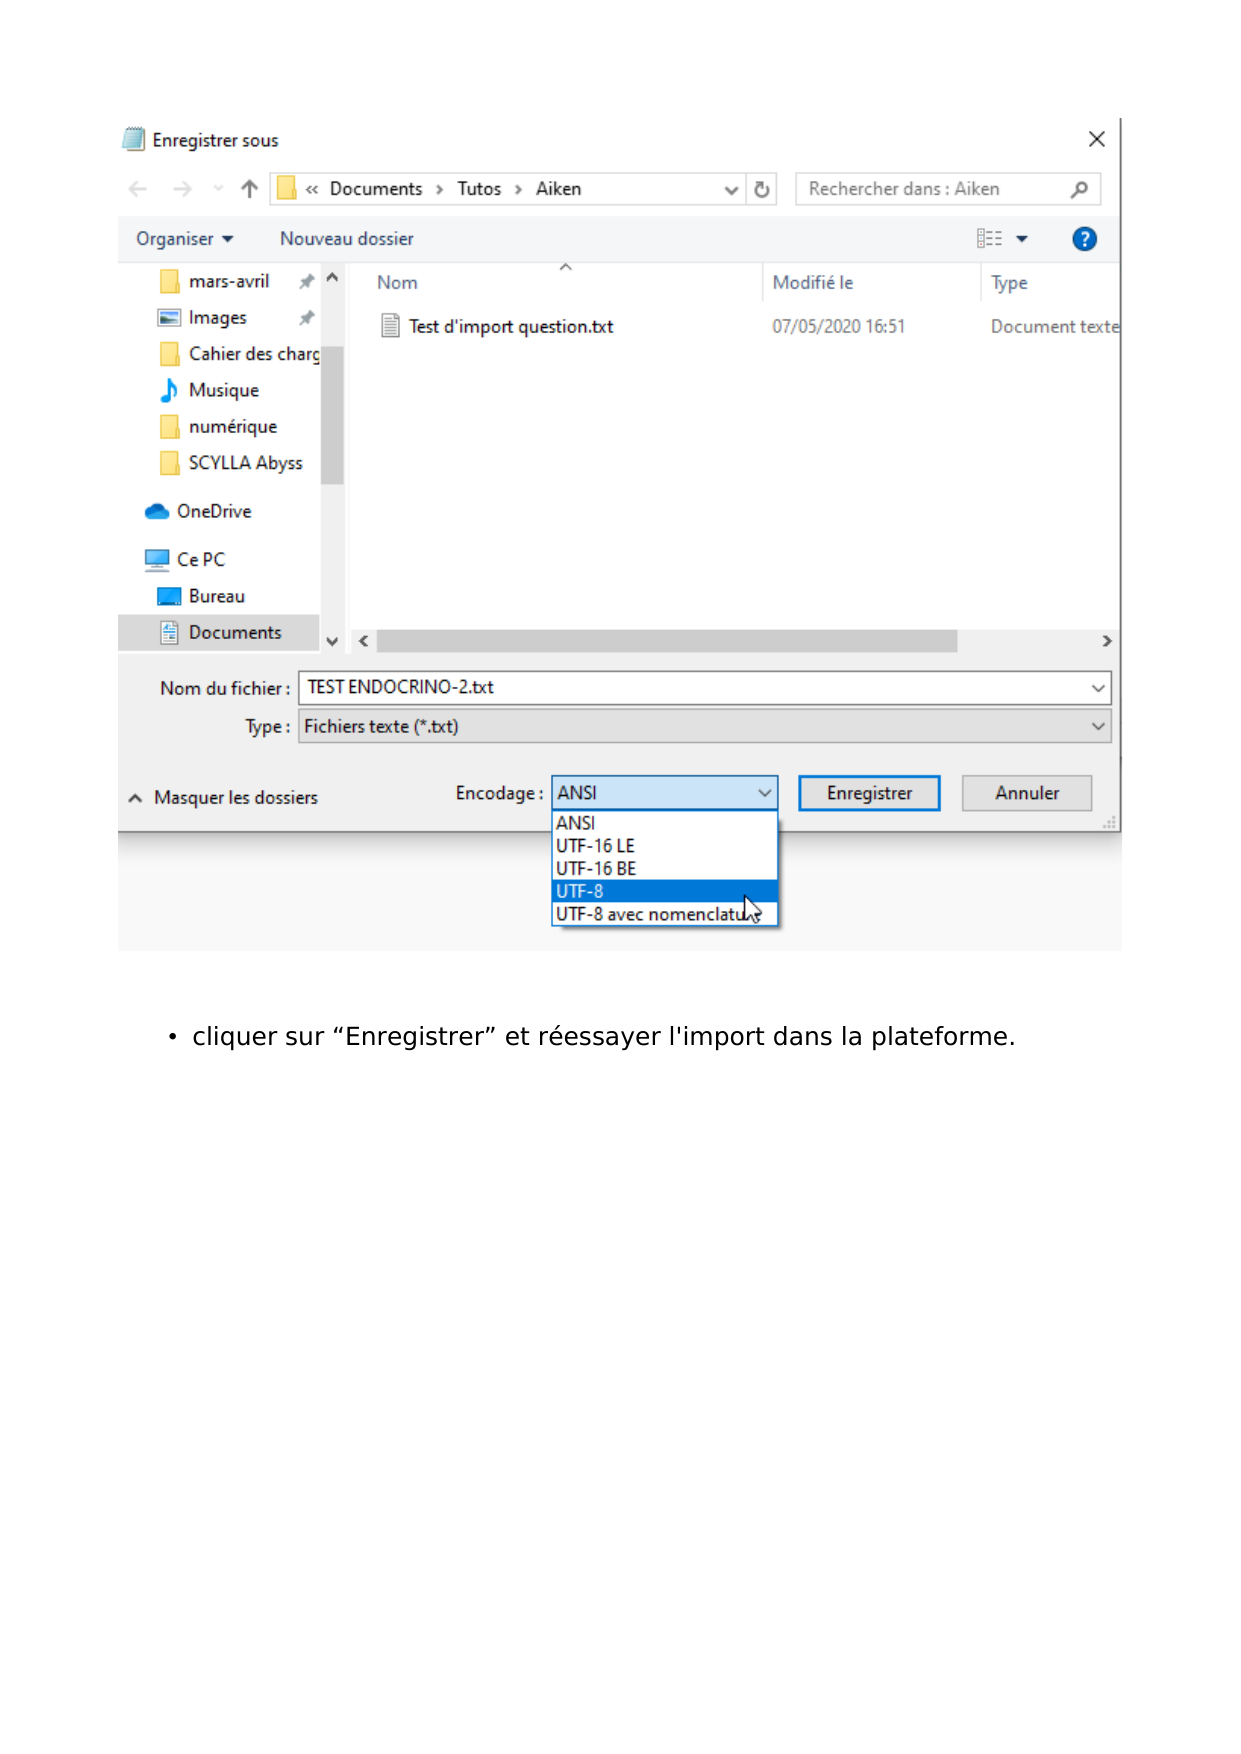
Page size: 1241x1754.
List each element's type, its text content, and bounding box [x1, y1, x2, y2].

picture [118, 118, 1123, 951]
list cliquer sur “Enregistrer” et réessayer l'import dans la plateforme. [177, 1022, 1122, 1051]
